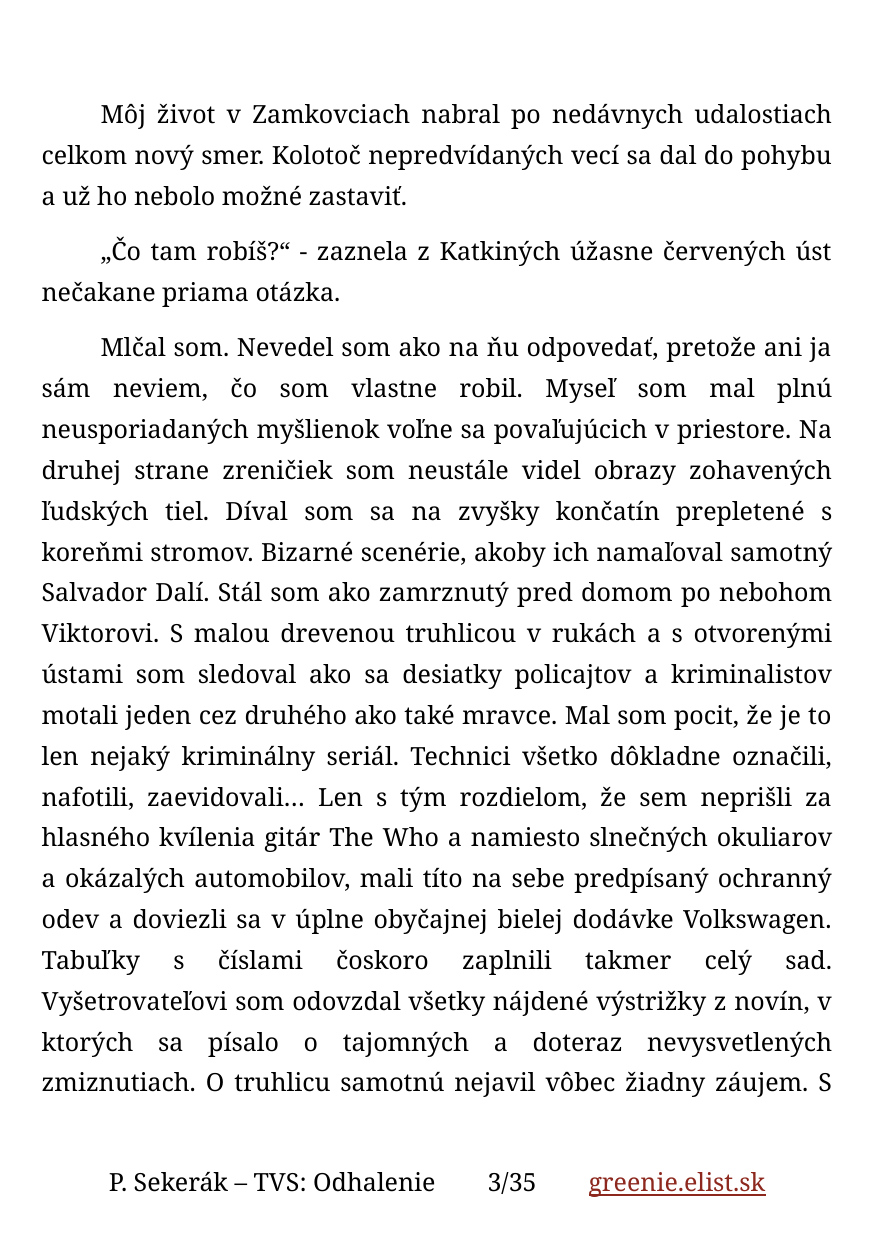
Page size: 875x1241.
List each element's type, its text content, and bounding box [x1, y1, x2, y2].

text Môj život v Zamkovciach nabral po nedávnych udalostiach celkom nový smer. Kolotoč nepredvídaných vecí sa dal do pohybu a už ho nebolo možné zastaviť. [41, 97, 833, 212]
text Mlčal som. Nevedel som ako na ňu odpovedať, pretože ani ja sám neviem, čo som vlastne robil. Myseľ som mal plnú neusporiadaných myšlienok voľne sa povaľujúcich v priestore. Na druhej strane zreničiek som neustále videl obrazy zohavených ľudských tiel. Díval som sa na zvyšky končatín prepletené s koreňmi stromov. Bizarné scenérie, akoby ich namaľoval samotný Salvador Dalí. Stál som ako zamrznutý pred domom po nebohom Viktorovi. S malou drevenou truhlicou v rukách a s otvorenými ústami som sledoval ako sa desiatky policajtov a kriminalistov motali jeden cez druhého ako také mravce. Mal som pocit, že je to len nejaký kriminálny seriál. Technici všetko dôkladne označili, nafotili, zaevidovali… Len s tým rozdielom, že sem neprišli za hlasného kvílenia gitár The Who a namiesto slnečných okuliarov a okázalých automobilov, mali títo na sebe predpísaný ochranný odev a doviezli sa v úplne obyčajnej bielej dodávke Volkswagen. Tabuľky s číslami čoskoro zaplnili takmer celý sad. Vyšetrovateľovi som odovzdal všetky nájdené výstrižky z novín, v ktorých sa písalo o tajomných a doteraz nevysvetlených zmiznutiach. O truhlicu samotnú nejavil vôbec žiadny záujem. S [41, 330, 833, 1099]
text „Čo tam robíš?“ - zaznela z Katkiných úžasne červených úst nečakane priama otázka. [41, 234, 833, 309]
